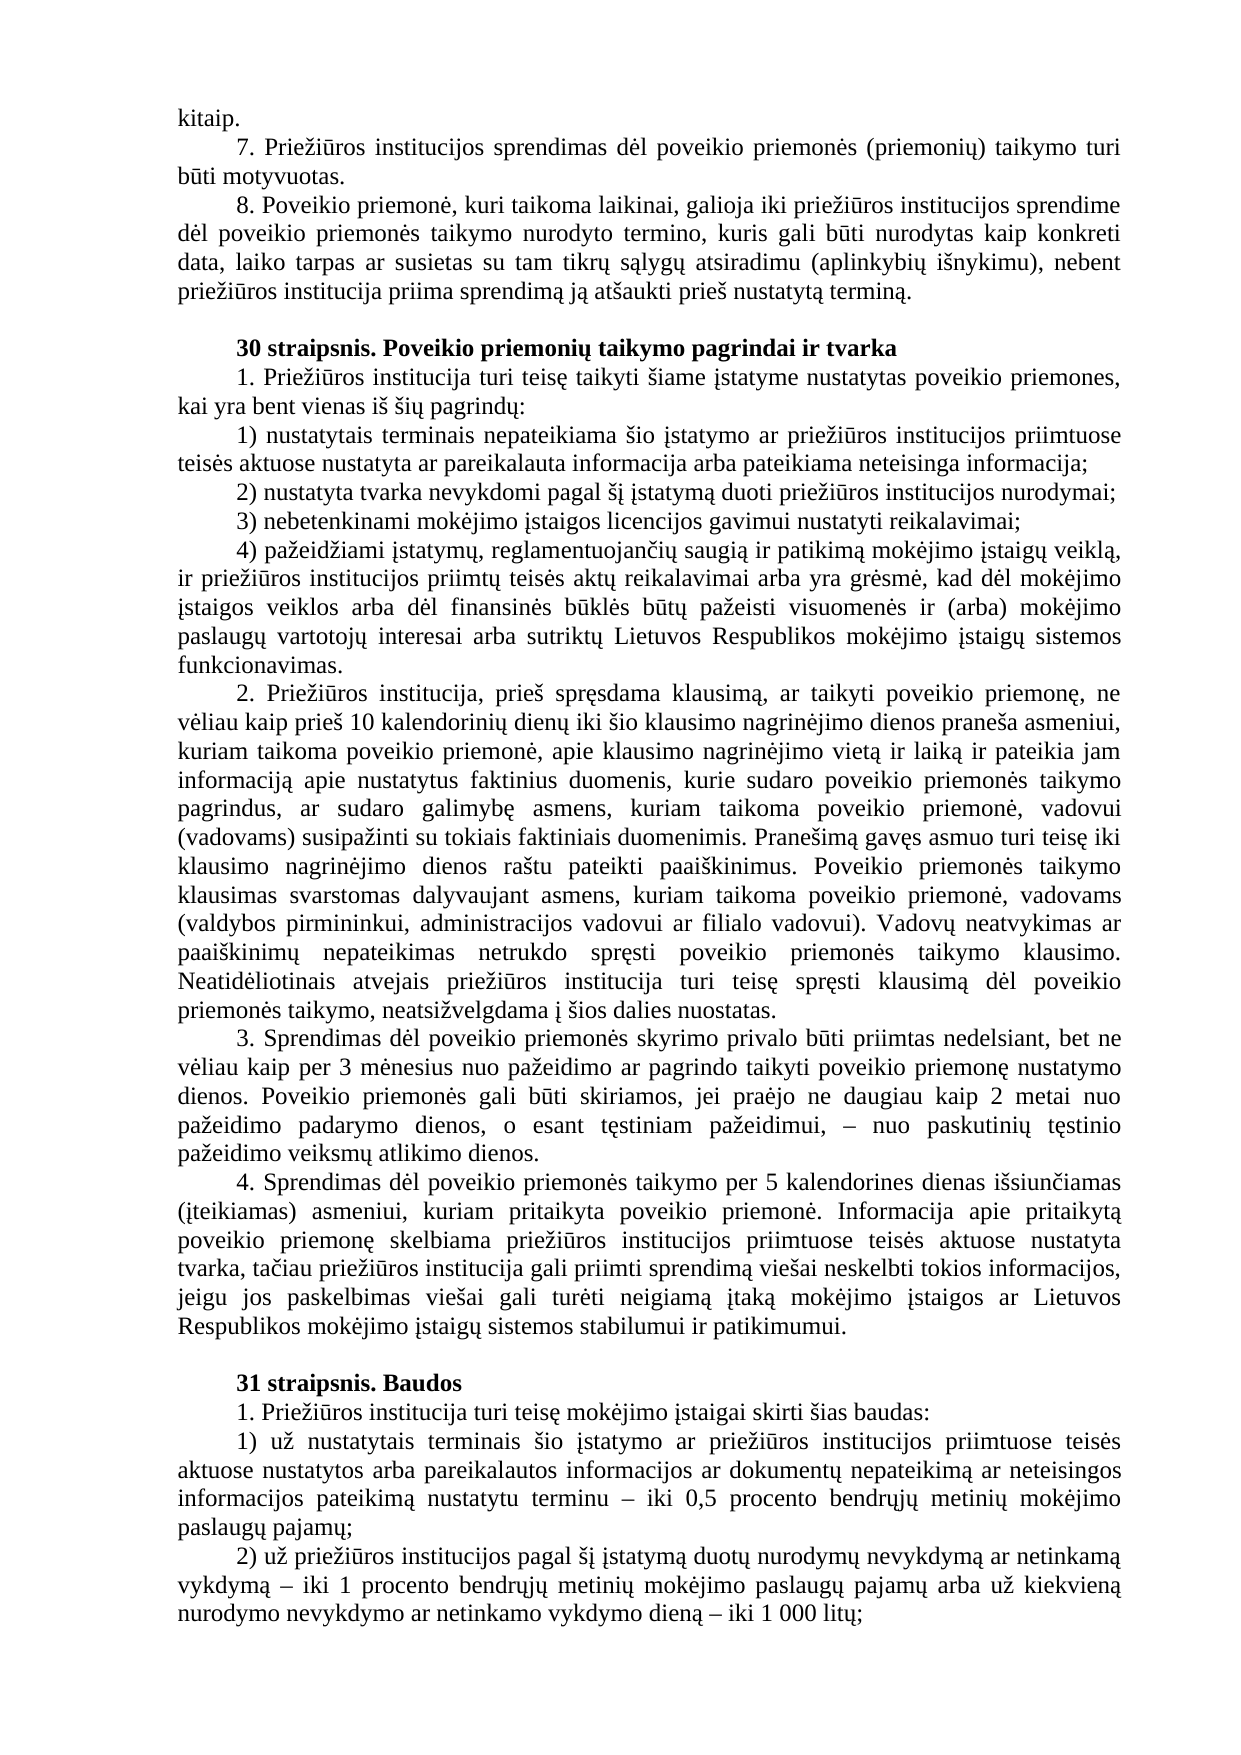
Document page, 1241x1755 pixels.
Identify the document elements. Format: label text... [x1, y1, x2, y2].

text 7. Priežiūros institucijos sprendimas dėl poveikio priemonės (priemonių) taikymo turi būti motyvuotas. [177, 132, 1122, 190]
text 31 straipsnis. Baudos [177, 1368, 1122, 1397]
text 1) už nustatytais terminais šio įstatymo ar priežiūros institucijos priimtuose teisės aktuose nustatytos arba pareikalautos informacijos ar dokumentų nepateikimą ar neteisingos informacijos pateikimą nustatytu terminu – iki 0,5 procento bendrųjų metinių mokėjimo paslaugų pajamų; [177, 1426, 1122, 1541]
text 2) už priežiūros institucijos pagal šį įstatymą duotų nurodymų nevykdymą ar netinkamą vykdymą – iki 1 procento bendrųjų metinių mokėjimo paslaugų pajamų arba už kiekvieną nurodymo nevykdymo ar netinkamo vykdymo dieną – iki 1 000 litų; [177, 1541, 1122, 1627]
text 4) pažeidžiami įstatymų, reglamentuojančių saugią ir patikimą mokėjimo įstaigų veiklą, ir priežiūros institucijos priimtų teisės aktų reikalavimai arba yra grėsmė, kad dėl mokėjimo įstaigos veiklos arba dėl finansinės būklės būtų pažeisti visuomenės ir (arba) mokėjimo paslaugų vartotojų interesai arba sutriktų Lietuvos Respublikos mokėjimo įstaigų sistemos funkcionavimas. [177, 535, 1122, 678]
text 2. Priežiūros institucija, prieš spręsdama klausimą, ar taikyti poveikio priemonę, ne vėliau kaip prieš 10 kalendorinių dienų iki šio klausimo nagrinėjimo dienos praneša asmeniui, kuriam taikoma poveikio priemonė, apie klausimo nagrinėjimo vietą ir laiką ir pateikia jam informaciją apie nustatytus faktinius duomenis, kurie sudaro poveikio priemonės taikymo pagrindus, ar sudaro galimybę asmens, kuriam taikoma poveikio priemonė, vadovui (vadovams) susipažinti su tokiais faktiniais duomenimis. Pranešimą gavęs asmuo turi teisę iki klausimo nagrinėjimo dienos raštu pateikti paaiškinimus. Poveikio priemonės taikymo klausimas svarstomas dalyvaujant asmens, kuriam taikoma poveikio priemonė, vadovams (valdybos pirmininkui, administracijos vadovui ar filialo vadovui). Vadovų neatvykimas ar paaiškinimų nepateikimas netrukdo spręsti poveikio priemonės taikymo klausimo. Neatidėliotinais atvejais priežiūros institucija turi teisę spręsti klausimą dėl poveikio priemonės taikymo, neatsižvelgdama į šios dalies nuostatas. [177, 678, 1122, 1023]
text 1. Priežiūros institucija turi teisę taikyti šiame įstatyme nustatytas poveikio priemones, kai yra bent vienas iš šių pagrindų: [177, 362, 1122, 420]
text 1) nustatytais terminais nepateikiama šio įstatymo ar priežiūros institucijos priimtuose teisės aktuose nustatyta ar pareikalauta informacija arba pateikiama neteisinga informacija; [177, 420, 1122, 477]
text kitaip. [177, 103, 1122, 132]
text 1. Priežiūros institucija turi teisę mokėjimo įstaigai skirti šias baudas: [177, 1397, 1122, 1426]
text 2) nustatyta tvarka nevykdomi pagal šį įstatymą duoti priežiūros institucijos nurodymai; [177, 477, 1122, 506]
text 3) nebetenkinami mokėjimo įstaigos licencijos gavimui nustatyti reikalavimai; [177, 506, 1122, 535]
text 3. Sprendimas dėl poveikio priemonės skyrimo privalo būti priimtas nedelsiant, bet ne vėliau kaip per 3 mėnesius nuo pažeidimo ar pagrindo taikyti poveikio priemonę nustatymo dienos. Poveikio priemonės gali būti skiriamos, jei praėjo ne daugiau kaip 2 metai nuo pažeidimo padarymo dienos, o esant tęstiniam pažeidimui, – nuo paskutinių tęstinio pažeidimo veiksmų atlikimo dienos. [177, 1023, 1122, 1167]
text 30 straipsnis. Poveikio priemonių taikymo pagrindai ir tvarka [177, 333, 1122, 362]
text 4. Sprendimas dėl poveikio priemonės taikymo per 5 kalendorines dienas išsiunčiamas (įteikiamas) asmeniui, kuriam pritaikyta poveikio priemonė. Informacija apie pritaikytą poveikio priemonę skelbiama priežiūros institucijos priimtuose teisės aktuose nustatyta tvarka, tačiau priežiūros institucija gali priimti sprendimą viešai neskelbti tokios informacijos, jeigu jos paskelbimas viešai gali turėti neigiamą įtaką mokėjimo įstaigos ar Lietuvos Respublikos mokėjimo įstaigų sistemos stabilumui ir patikimumui. [177, 1167, 1122, 1340]
text 8. Poveikio priemonė, kuri taikoma laikinai, galioja iki priežiūros institucijos sprendime dėl poveikio priemonės taikymo nurodyto termino, kuris gali būti nurodytas kaip konkreti data, laiko tarpas ar susietas su tam tikrų sąlygų atsiradimu (aplinkybių išnykimu), nebent priežiūros institucija priima sprendimą ją atšaukti prieš nustatytą terminą. [177, 190, 1122, 305]
